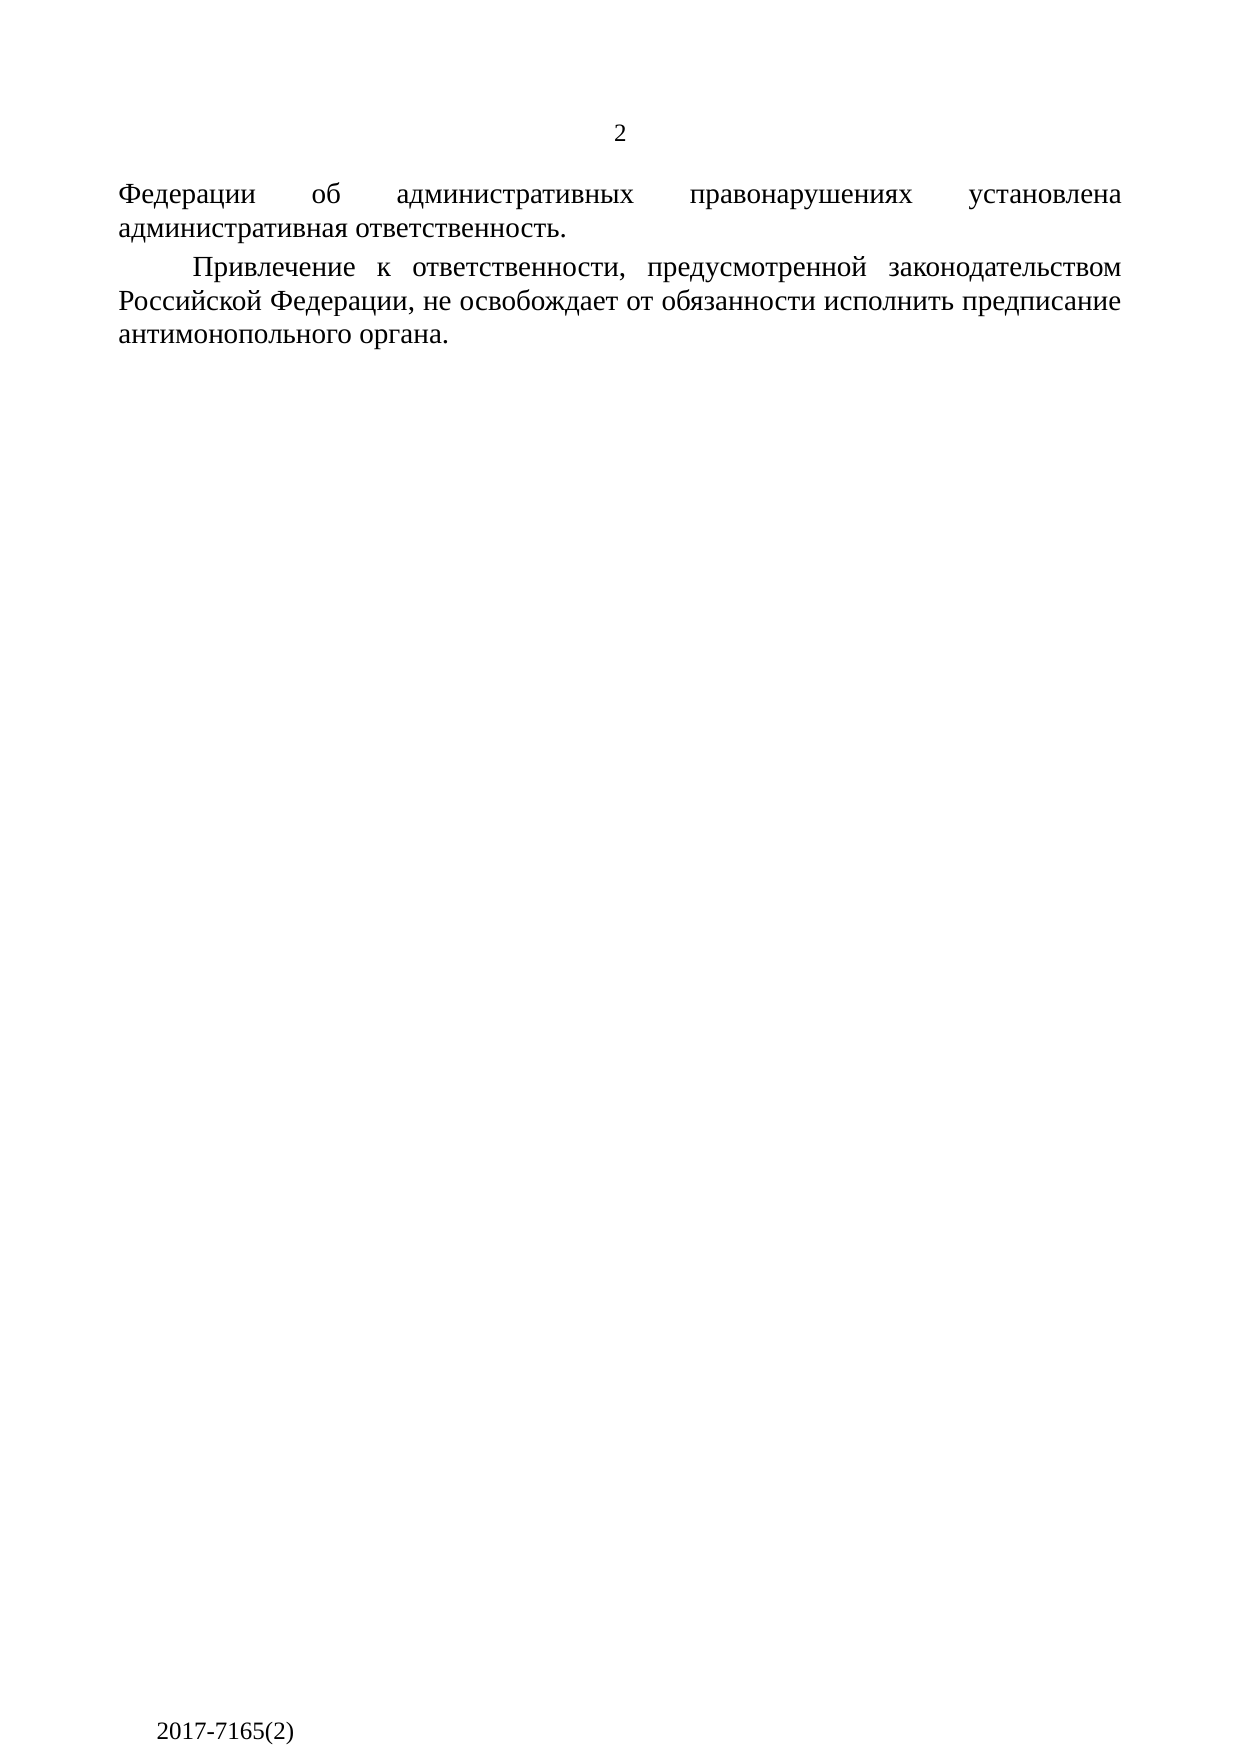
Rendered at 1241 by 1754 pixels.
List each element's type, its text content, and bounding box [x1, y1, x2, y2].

text Привлечение к ответственности, предусмотренной законодательством Российской Федерации, не освобождает от обязанности исполнить предписание антимонопольного органа. [118, 249, 1122, 350]
text Федерации об административных правонарушениях установлена административная ответственность. [118, 176, 1122, 243]
